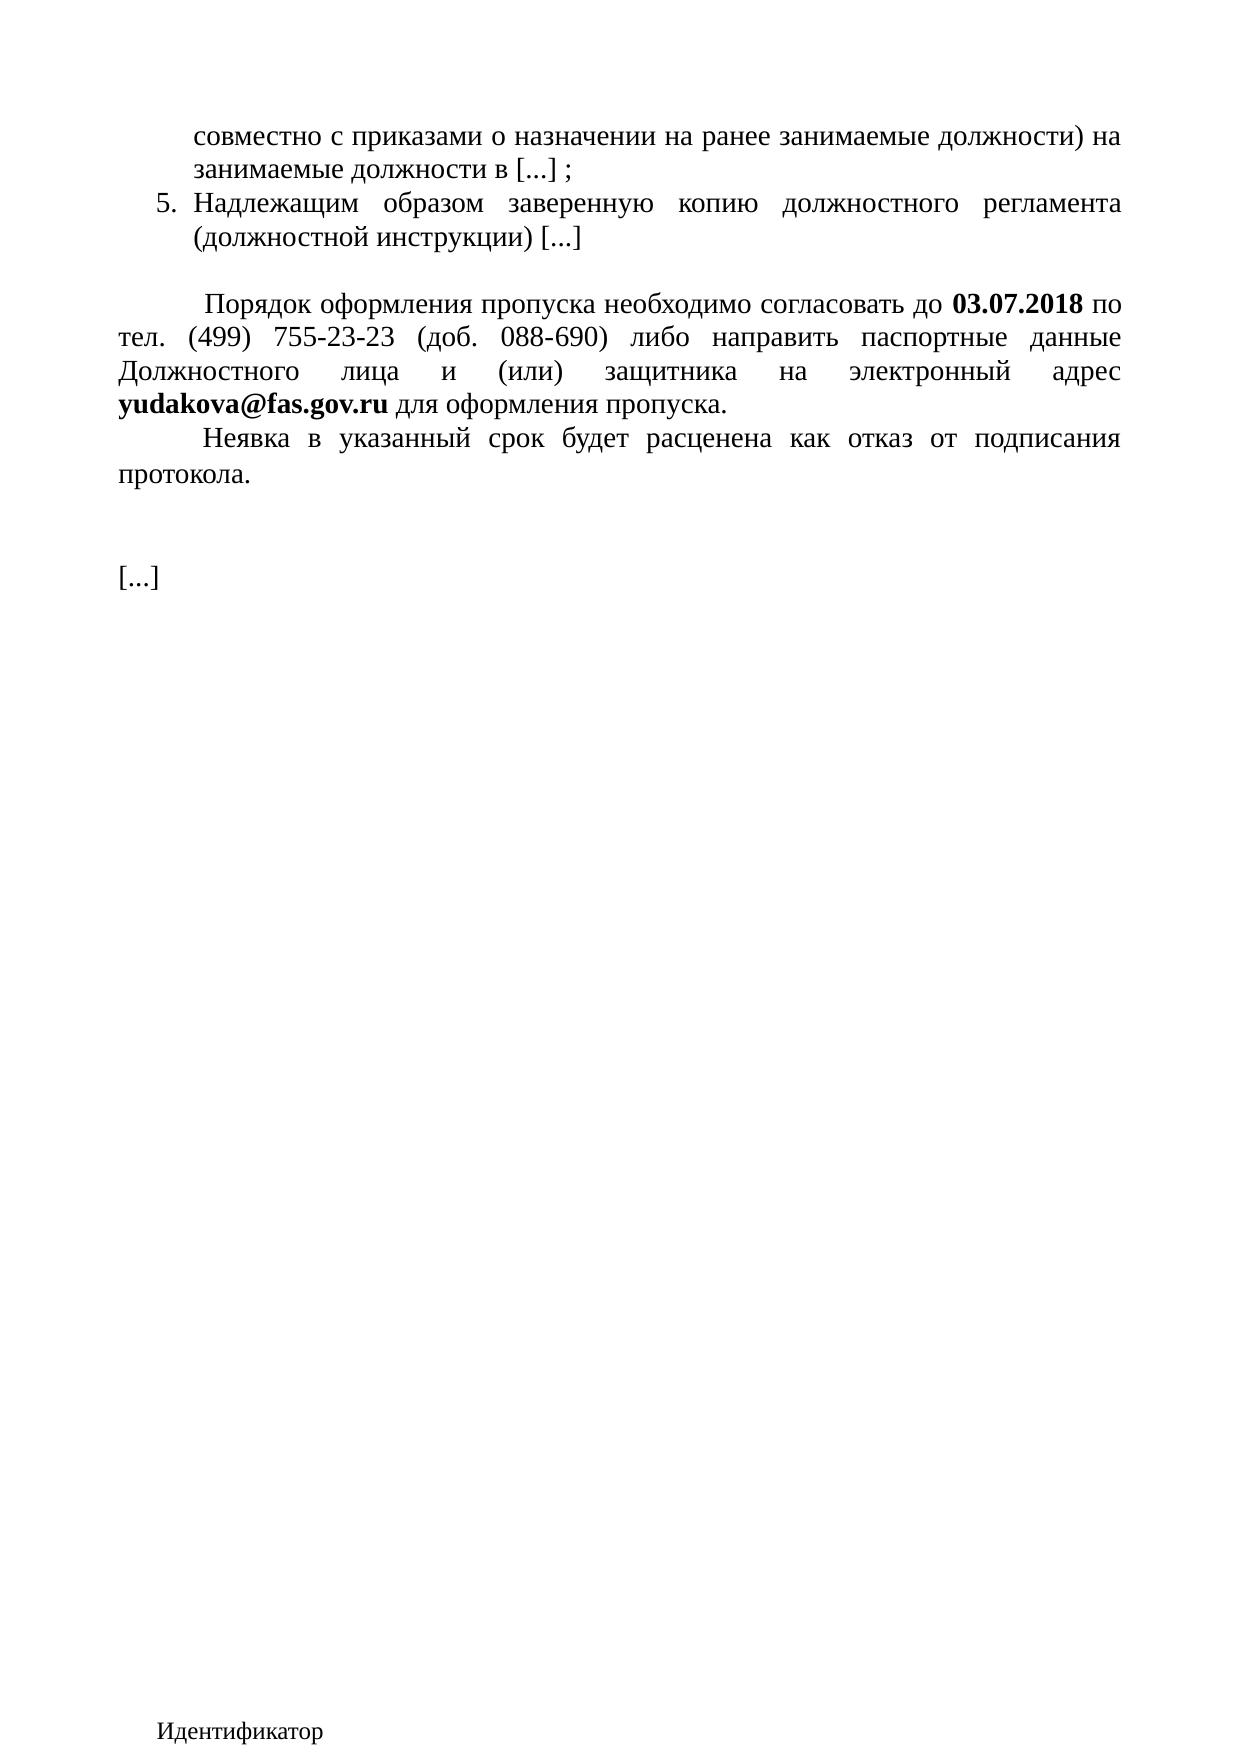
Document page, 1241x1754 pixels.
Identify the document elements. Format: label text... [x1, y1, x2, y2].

list Надлежащим образом заверенную копию должностного регламента (должностной инструкции) [...] [156, 185, 1122, 252]
text [...] [118, 559, 1122, 592]
list совместно с приказами о назначении на ранее занимаемые должности) на занимаемые должности в [...] ; [156, 118, 1122, 185]
text Порядок оформления пропуска необходимо согласовать до 03.07.2018 по тел. (499) 755-23-23 (доб. 088-690) либо направить паспортные данные Должностного лица и (или) защитника на электронный адрес yudakova@fas.gov.ru для оформления пропуска. [118, 286, 1122, 420]
text Неявка в указанный срок будет расценена как отказ от подписания протокола. [118, 420, 1122, 489]
